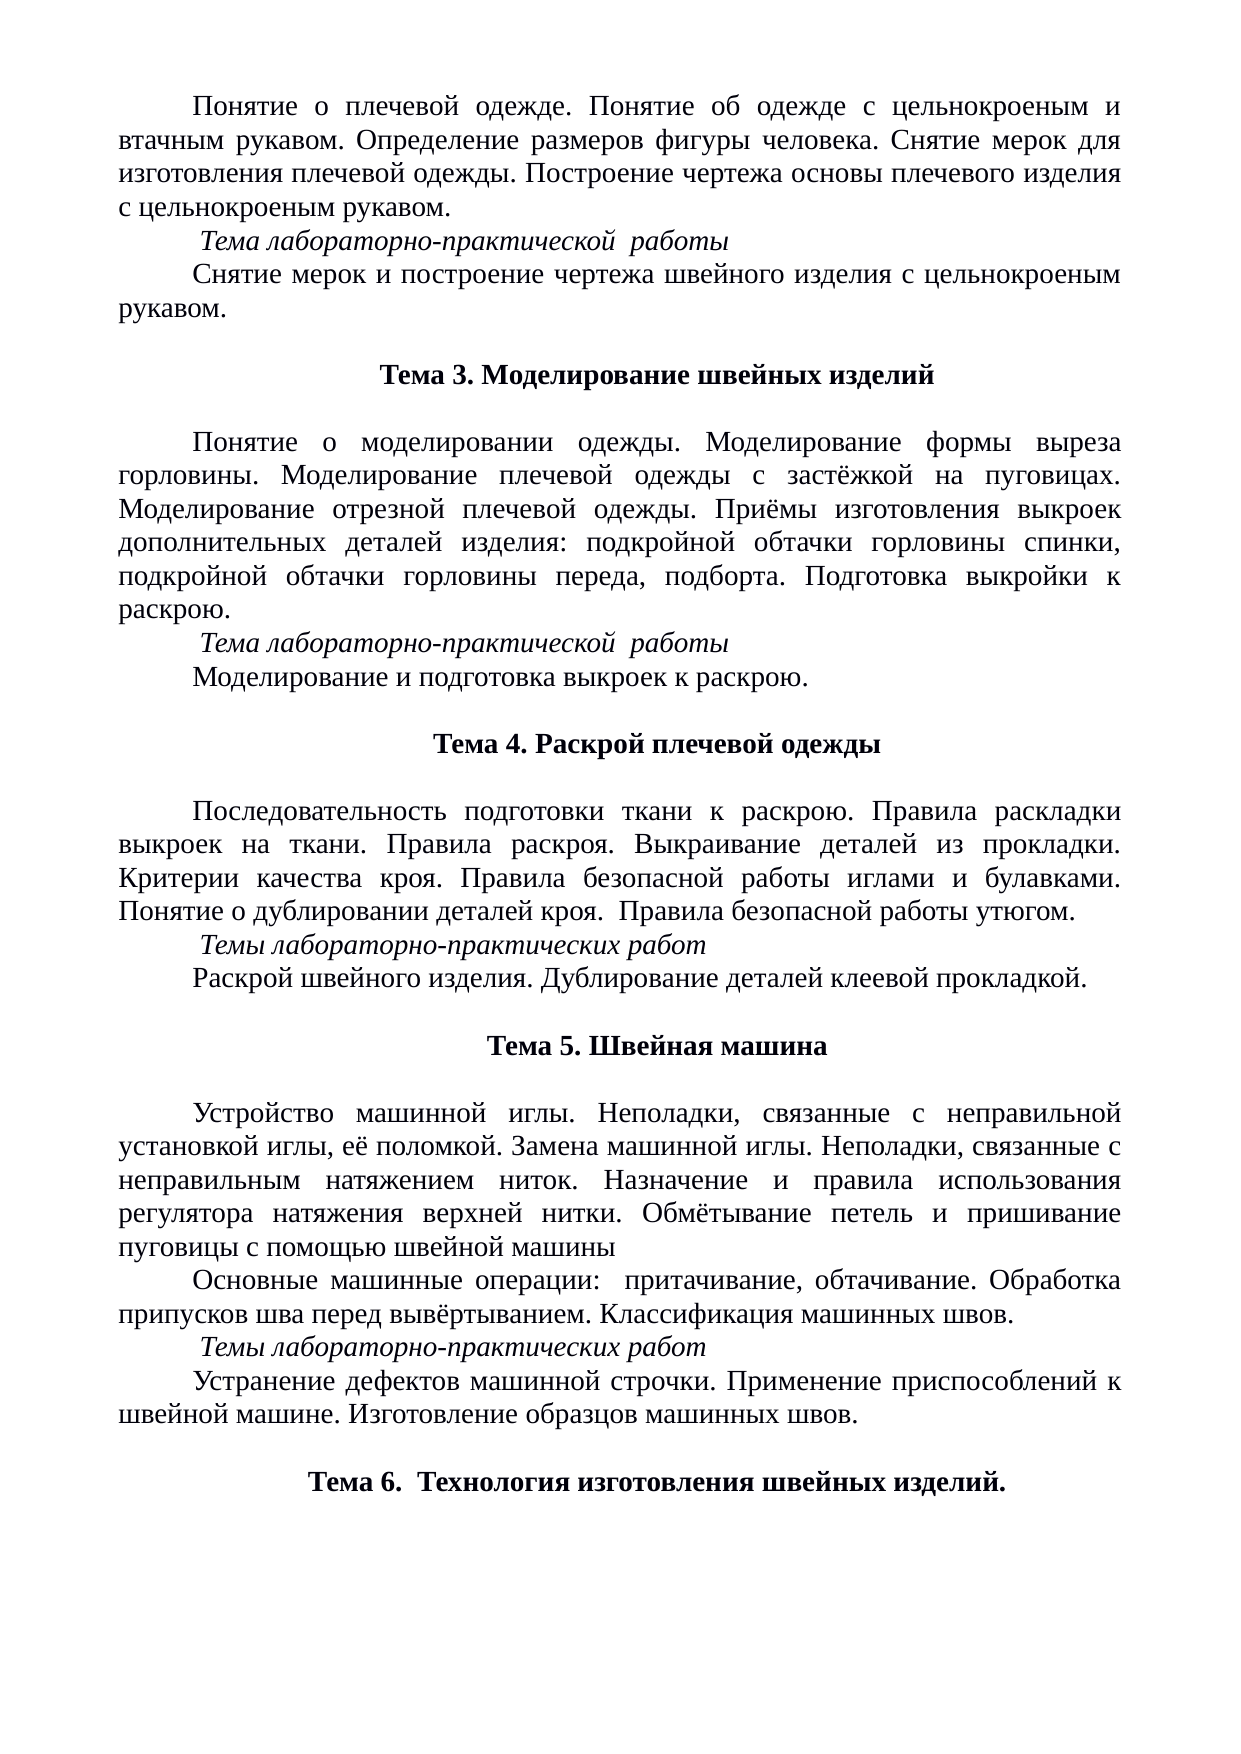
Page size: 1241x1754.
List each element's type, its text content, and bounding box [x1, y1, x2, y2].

text Темы лабораторно-практических работ [118, 1329, 1122, 1363]
text Снятие мерок и построение чертежа швейного изделия с цельнокроеным рукавом. [118, 256, 1122, 323]
text Тема 4. Раскрой плечевой одежды [118, 726, 1122, 759]
text Тема 3. Моделирование швейных изделий [118, 357, 1122, 390]
text Тема 5. Швейная машина [118, 1028, 1122, 1061]
text Тема 6. Технология изготовления швейных изделий. [118, 1464, 1122, 1497]
text Моделирование и подготовка выкроек к раскрою. [118, 659, 1122, 692]
text Темы лабораторно-практических работ [118, 927, 1122, 961]
text Понятие о моделировании одежды. Моделирование формы выреза горловины. Моделирование плечевой одежды с застёжкой на пуговицах. Моделирование отрезной плечевой одежды. Приёмы изготовления выкроек дополнительных деталей изделия: подкройной обтачки горловины спинки, подкройной обтачки горловины переда, подборта. Подготовка выкройки к раскрою. [118, 424, 1122, 625]
text Раскрой швейного изделия. Дублирование деталей клеевой прокладкой. [118, 961, 1122, 994]
text Тема лабораторно-практической работы [118, 625, 1122, 659]
text Понятие о плечевой одежде. Понятие об одежде с цельнокроеным и втачным рукавом. Определение размеров фигуры человека. Снятие мерок для изготовления плечевой одежды. Построение чертежа основы плечевого изделия с цельнокроеным рукавом. [118, 88, 1122, 223]
text Основные машинные операции: притачивание, обтачивание. Обработка припусков шва перед вывёртыванием. Классификация машинных швов. [118, 1262, 1122, 1329]
text Тема лабораторно-практической работы [118, 223, 1122, 256]
text Устранение дефектов машинной строчки. Применение приспособлений к швейной машине. Изготовление образцов машинных швов. [118, 1363, 1122, 1430]
text Последовательность подготовки ткани к раскрою. Правила раскладки выкроек на ткани. Правила раскроя. Выкраивание деталей из прокладки. Критерии качества кроя. Правила безопасной работы иглами и булавками. Понятие о дублировании деталей кроя. Правила безопасной работы утюгом. [118, 793, 1122, 927]
text Устройство машинной иглы. Неполадки, связанные с неправильной установкой иглы, её поломкой. Замена машинной иглы. Неполадки, связанные с неправильным натяжением ниток. Назначение и правила использования регулятора натяжения верхней нитки. Обмётывание петель и пришивание пуговицы с помощью швейной машины [118, 1095, 1122, 1262]
